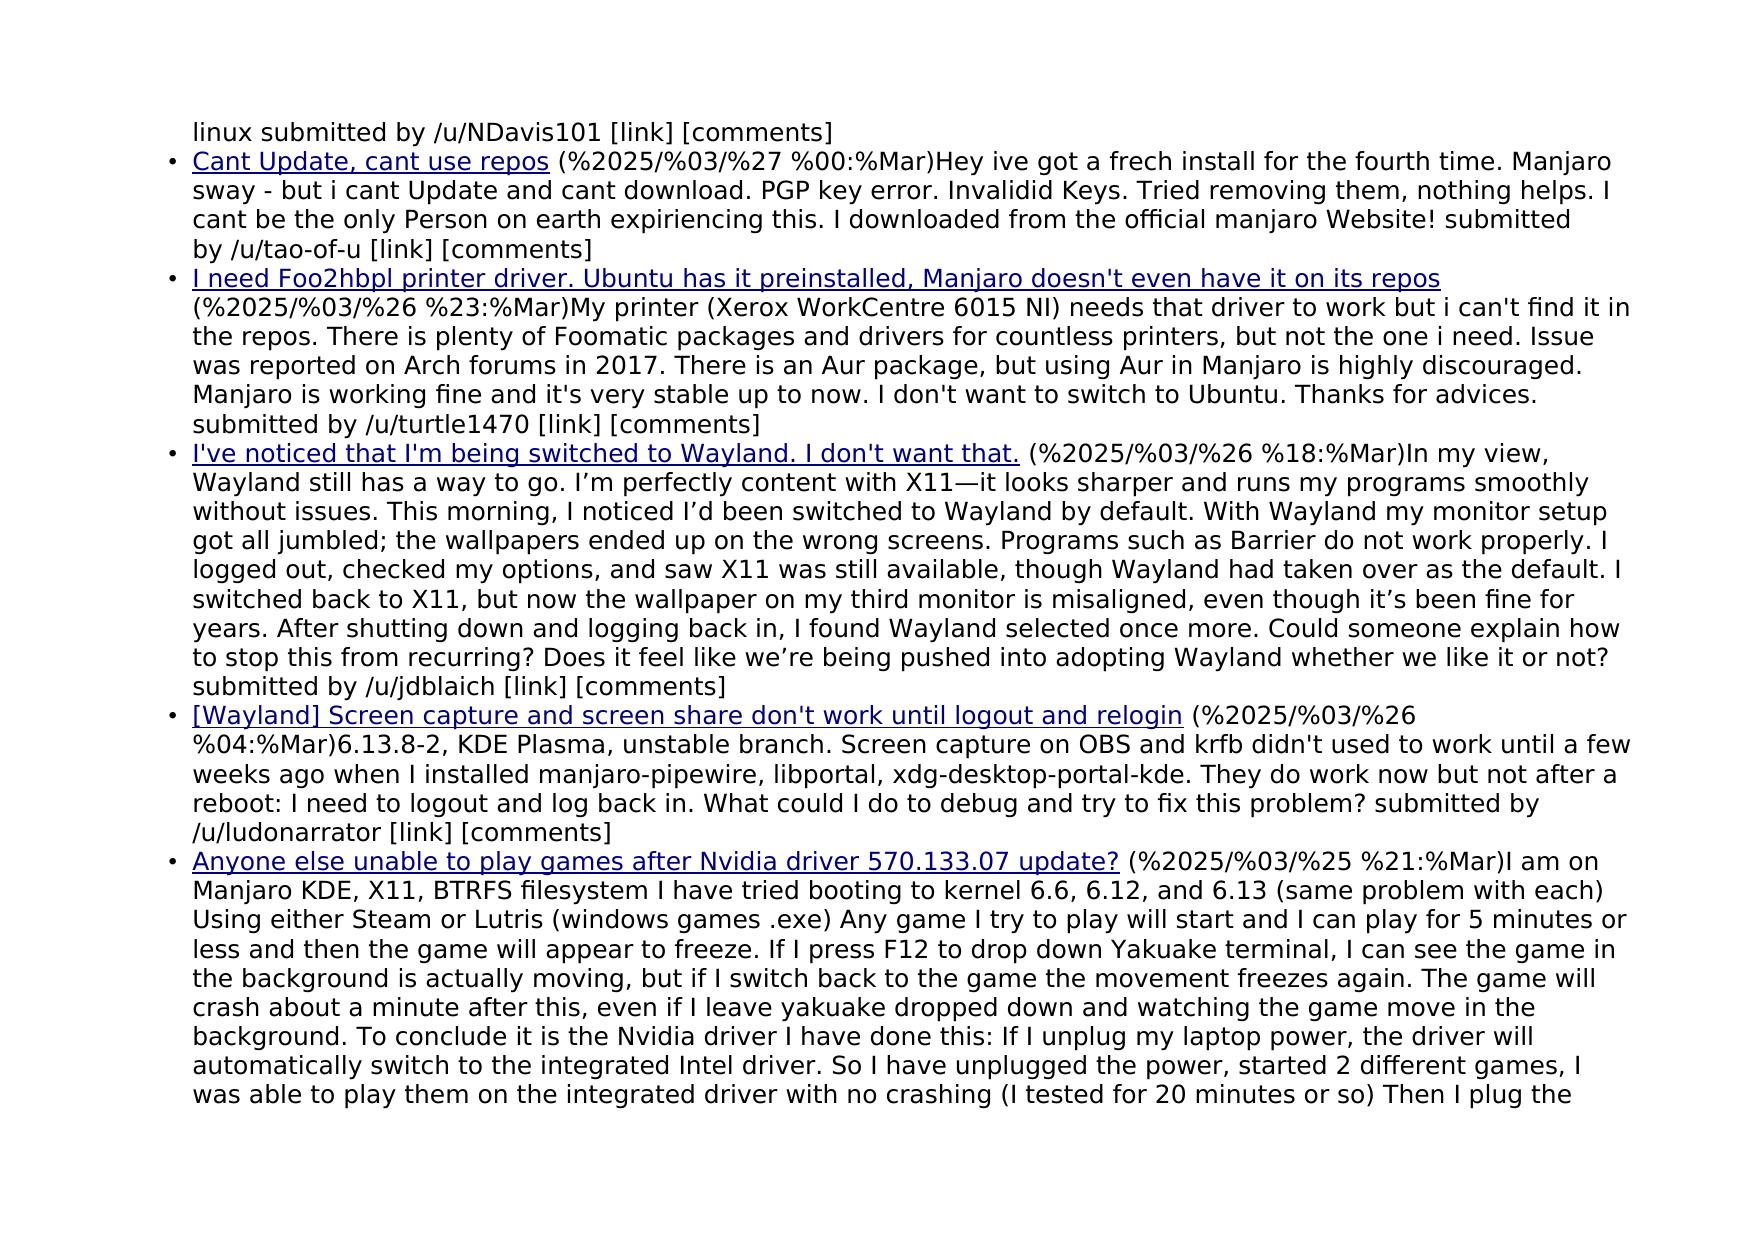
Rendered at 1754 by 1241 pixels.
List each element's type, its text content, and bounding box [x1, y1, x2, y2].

list I've noticed that I'm being switched to Wayland. I don't want that. (%2025/%03/%26 %18:%Mar)In my view, Wayland still has a way to go. I’m perfectly content with X11—it looks sharper and runs my programs smoothly without issues. This morning, I noticed I’d been switched to Wayland by default. With Wayland my monitor setup got all jumbled; the wallpapers ended up on the wrong screens. Programs such as Barrier do not work properly. I logged out, checked my options, and saw X11 was still available, though Wayland had taken over as the default. I switched back to X11, but now the wallpaper on my third monitor is misaligned, even though it’s been fine for years. After shutting down and logging back in, I found Wayland selected once more. Could someone explain how to stop this from recurring? Does it feel like we’re being pushed into adopting Wayland whether we like it or not? submitted by /u/jdblaich [link] [comments] [177, 439, 1636, 701]
list Cant Update, cant use repos (%2025/%03/%27 %00:%Mar)Hey ive got a frech install for the fourth time. Manjaro sway - but i cant Update and cant download. PGP key error. Invalidid Keys. Tried removing them, nothing helps. I cant be the only Person on earth expiriencing this. I downloaded from the official manjaro Website! submitted by /u/tao-of-u [link] [comments] [177, 147, 1636, 264]
list I need Foo2hbpl printer driver. Ubuntu has it preinstalled, Manjaro doesn't even have it on its repos (%2025/%03/%26 %23:%Mar)My printer (Xerox WorkCentre 6015 NI) needs that driver to work but i can't find it in the repos. There is plenty of Foomatic packages and drivers for countless printers, but not the one i need. Issue was reported on Arch forums in 2017. There is an Aur package, but using Aur in Manjaro is highly discouraged. Manjaro is working fine and it's very stable up to now. I don't want to switch to Ubuntu. Thanks for advices. submitted by /u/turtle1470 [link] [comments] [177, 264, 1636, 439]
list linux submitted by /u/NDavis101 [link] [comments] [177, 118, 1636, 147]
list Anyone else unable to play games after Nvidia driver 570.133.07 update? (%2025/%03/%25 %21:%Mar)I am on Manjaro KDE, X11, BTRFS filesystem I have tried booting to kernel 6.6, 6.12, and 6.13 (same problem with each) Using either Steam or Lutris (windows games .exe) Any game I try to play will start and I can play for 5 minutes or less and then the game will appear to freeze. If I press F12 to drop down Yakuake terminal, I can see the game in the background is actually moving, but if I switch back to the game the movement freezes again. The game will crash about a minute after this, even if I leave yakuake dropped down and watching the game move in the background. To conclude it is the Nvidia driver I have done this: If I unplug my laptop power, the driver will automatically switch to the integrated Intel driver. So I have unplugged the power, started 2 different games, I was able to play them on the integrated driver with no crashing (I tested for 20 minutes or so) Then I plug the [177, 847, 1636, 1110]
list [Wayland] Screen capture and screen share don't work until logout and relogin (%2025/%03/%26 %04:%Mar)6.13.8-2, KDE Plasma, unstable branch. Screen capture on OBS and krfb didn't used to work until a few weeks ago when I installed manjaro-pipewire, libportal, xdg-desktop-portal-kde. They do work now but not after a reboot: I need to logout and log back in. What could I do to debug and try to fix this problem? submitted by /u/ludonarrator [link] [comments] [177, 701, 1636, 847]
